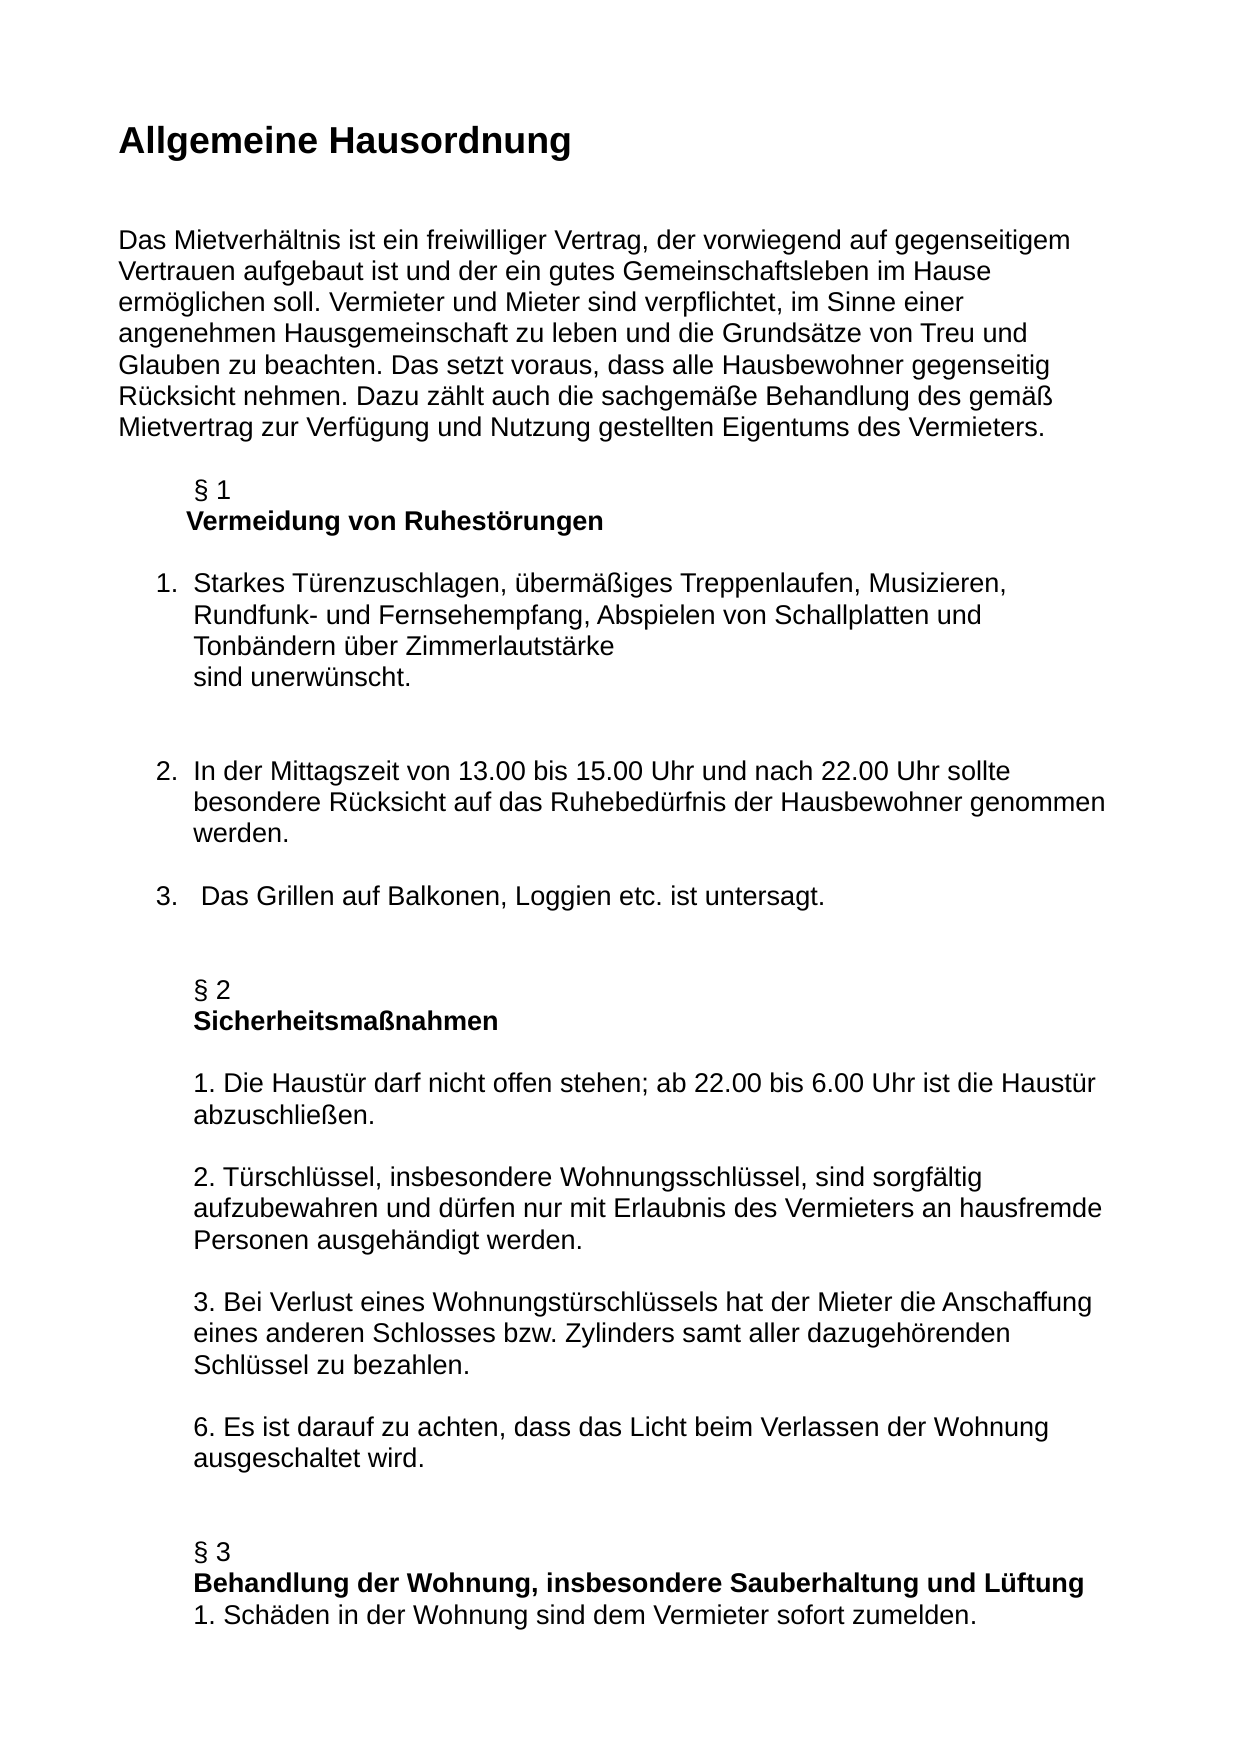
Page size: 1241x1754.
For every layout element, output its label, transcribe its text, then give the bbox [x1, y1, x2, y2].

text § 1 Vermeidung von Ruhestörungen [118, 442, 1122, 536]
list 2. Türschlüssel, insbesondere Wohnungsschlüssel, sind sorgfältig aufzubewahren und dürfen nur mit Erlaubnis des Vermieters an hausfremde Personen ausgehändigt werden. [156, 1130, 1122, 1255]
list In der Mittagszeit von 13.00 bis 15.00 Uhr und nach 22.00 Uhr sollte besondere Rücksicht auf das Ruhebedürfnis der Hausbewohner genommen werden. [156, 755, 1122, 849]
text Das Mietverhältnis ist ein freiwilliger Vertrag, der vorwiegend auf gegenseitigem Vertrauen aufgebaut ist und der ein gutes Gemeinschaftsleben im Hause ermöglichen soll. Vermieter und Mieter sind verpflichtet, im Sinne einer angenehmen Hausgemeinschaft zu leben und die Grundsätze von Treu und Glauben zu beachten. Das setzt voraus, dass alle Hausbewohner gegenseitig Rücksicht nehmen. Dazu zählt auch die sachgemäße Behandlung des gemäß Mietvertrag zur Verfügung und Nutzung gestellten Eigentums des Vermieters. [118, 192, 1122, 442]
text Allgemeine Hausordnung [118, 118, 1122, 161]
list § 3 [156, 1536, 1122, 1567]
list § 2 Sicherheitsmaßnahmen [156, 974, 1122, 1036]
list Das Grillen auf Balkonen, Loggien etc. ist untersagt. [156, 880, 1122, 942]
list Behandlung der Wohnung, insbesondere Sauberhaltung und Lüftung 1. Schäden in der Wohnung sind dem Vermieter sofort zumelden. [156, 1567, 1122, 1630]
list Starkes Türenzuschlagen, übermäßiges Treppenlaufen, Musizieren, Rundfunk- und Fernsehempfang, Abspielen von Schallplatten und Tonbändern über Zimmerlautstärke sind unerwünscht. [156, 567, 1122, 692]
list 3. Bei Verlust eines Wohnungstürschlüssels hat der Mieter die Anschaffung eines anderen Schlosses bzw. Zylinders samt aller dazugehörenden Schlüssel zu bezahlen. [156, 1255, 1122, 1380]
list 6. Es ist darauf zu achten, dass das Licht beim Verlassen der Wohnung ausgeschaltet wird. [156, 1380, 1122, 1474]
list 1. Die Haustür darf nicht offen stehen; ab 22.00 bis 6.00 Uhr ist die Haustür abzuschließen. [156, 1036, 1122, 1130]
